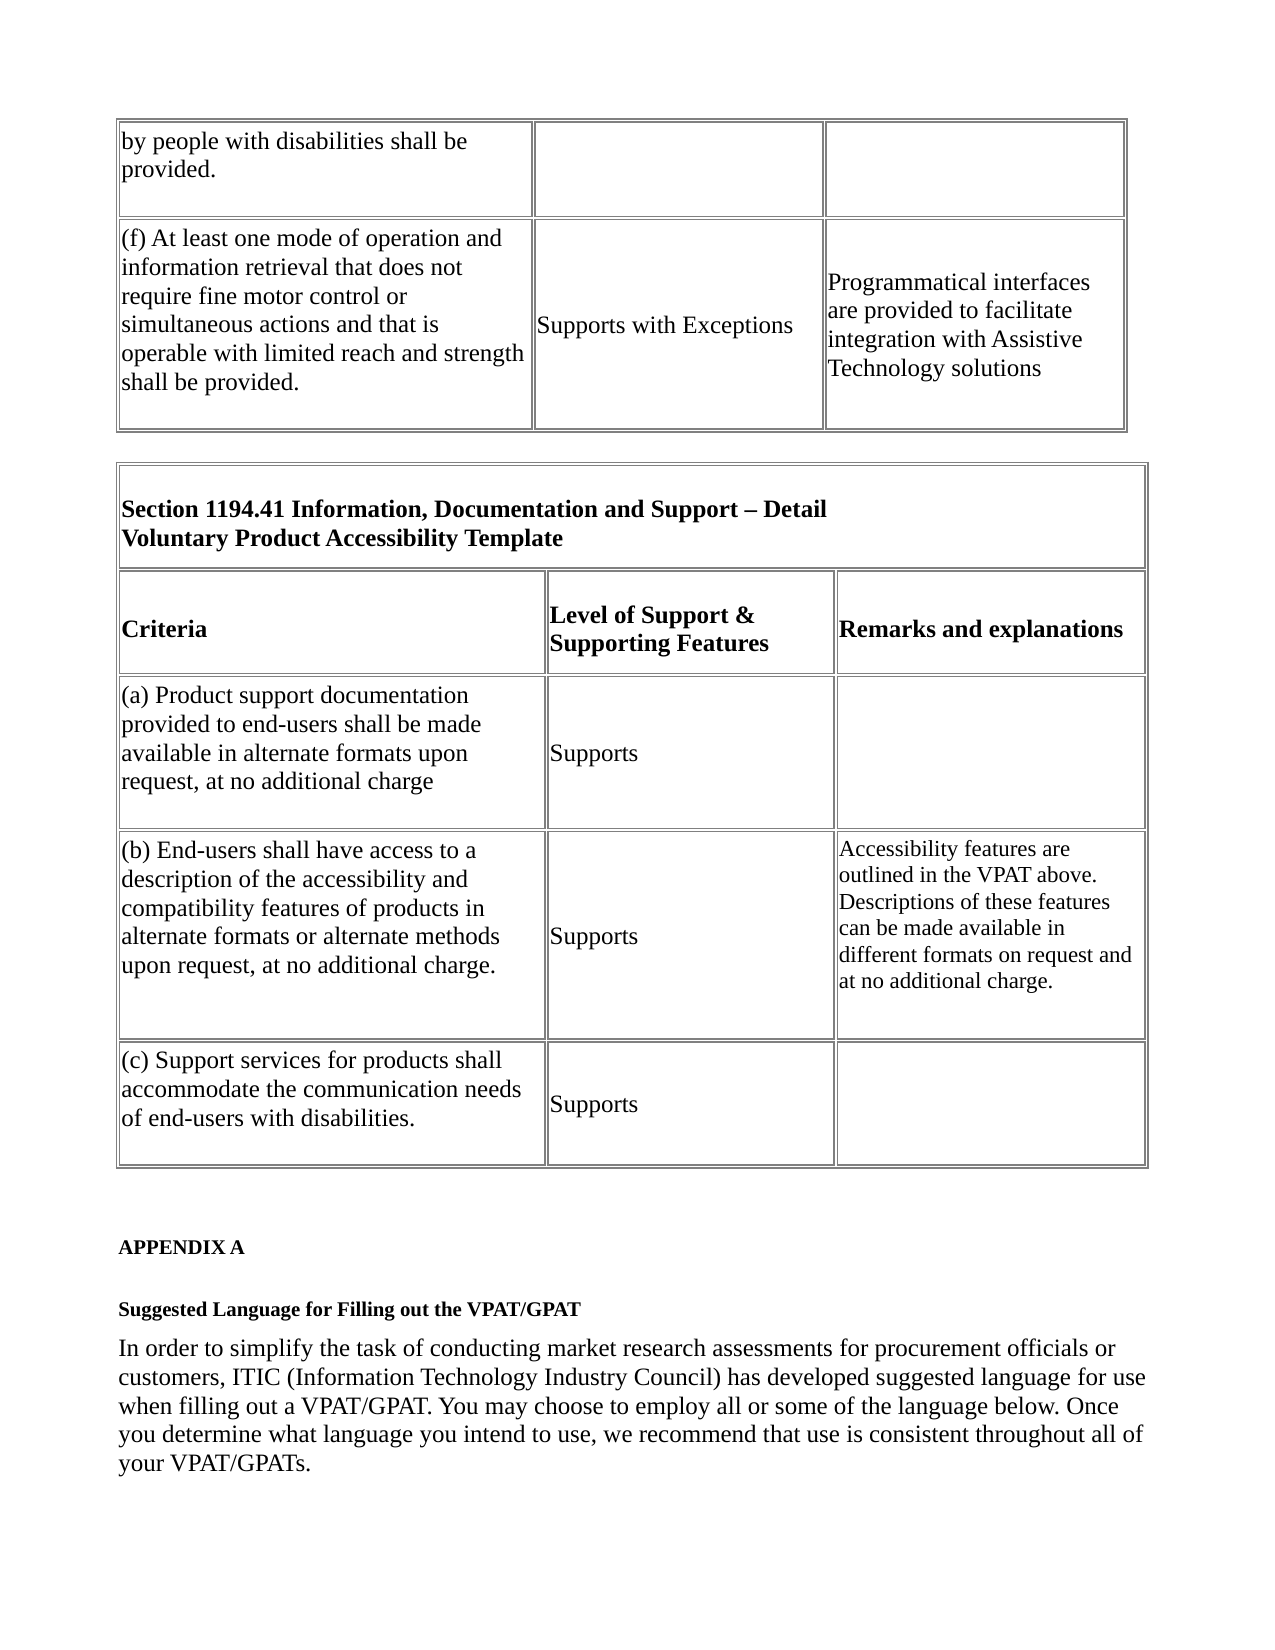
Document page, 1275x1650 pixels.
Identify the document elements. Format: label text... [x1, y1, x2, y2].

table_cell (c) Support services for products shall accommodate the communication needs of end-users with disabilities. [120, 1043, 544, 1164]
text In order to simplify the task of conducting market research assessments for procurement officials or customers, ITIC (Information Technology Industry Council) has developed suggested language for use when filling out a VPAT/GPAT. You may choose to employ all or some of the language below. Once you determine what language you intend to use, we recommend that use is consistent throughout all of your VPAT/GPATs. [118, 1333, 1157, 1477]
table_cell Supports [549, 677, 833, 828]
table_header Section 1194.41 Information, Documentation and Support – Detail Voluntary Product Accessibility Template [120, 466, 1144, 567]
table_cell Supports [549, 1043, 833, 1164]
table_cell [827, 123, 1123, 216]
table_cell Supports [549, 832, 833, 1038]
table_cell (f) At least one mode of operation and information retrieval that does not require fine motor control or simultaneous actions and that is operable with limited reach and strength shall be provided. [120, 220, 531, 428]
table_cell by people with disabilities shall be provided. [120, 123, 531, 216]
table_cell [838, 1043, 1144, 1164]
table_cell Criteria [120, 572, 544, 673]
subtitle APPENDIX A [118, 1235, 1157, 1259]
table_cell [838, 677, 1144, 828]
subtitle Suggested Language for Filling out the VPAT/GPAT [118, 1297, 1157, 1321]
table_cell Accessibility features are outlined in the VPAT above. Descriptions of these features can be made available in different formats on request and at no additional charge. [838, 832, 1144, 1038]
table_cell Remarks and explanations [838, 572, 1144, 673]
table_cell Level of Support & Supporting Features [549, 572, 833, 673]
table_cell (b) End-users shall have access to a description of the accessibility and compatibility features of products in alternate formats or alternate methods upon request, at no additional charge. [120, 832, 544, 1038]
table_cell [536, 123, 822, 216]
table_cell (a) Product support documentation provided to end-users shall be made available in alternate formats upon request, at no additional charge [120, 677, 544, 828]
table_cell Programmatical interfaces are provided to facilitate integration with Assistive Technology solutions [827, 220, 1123, 428]
table_cell Supports with Exceptions [536, 220, 822, 428]
